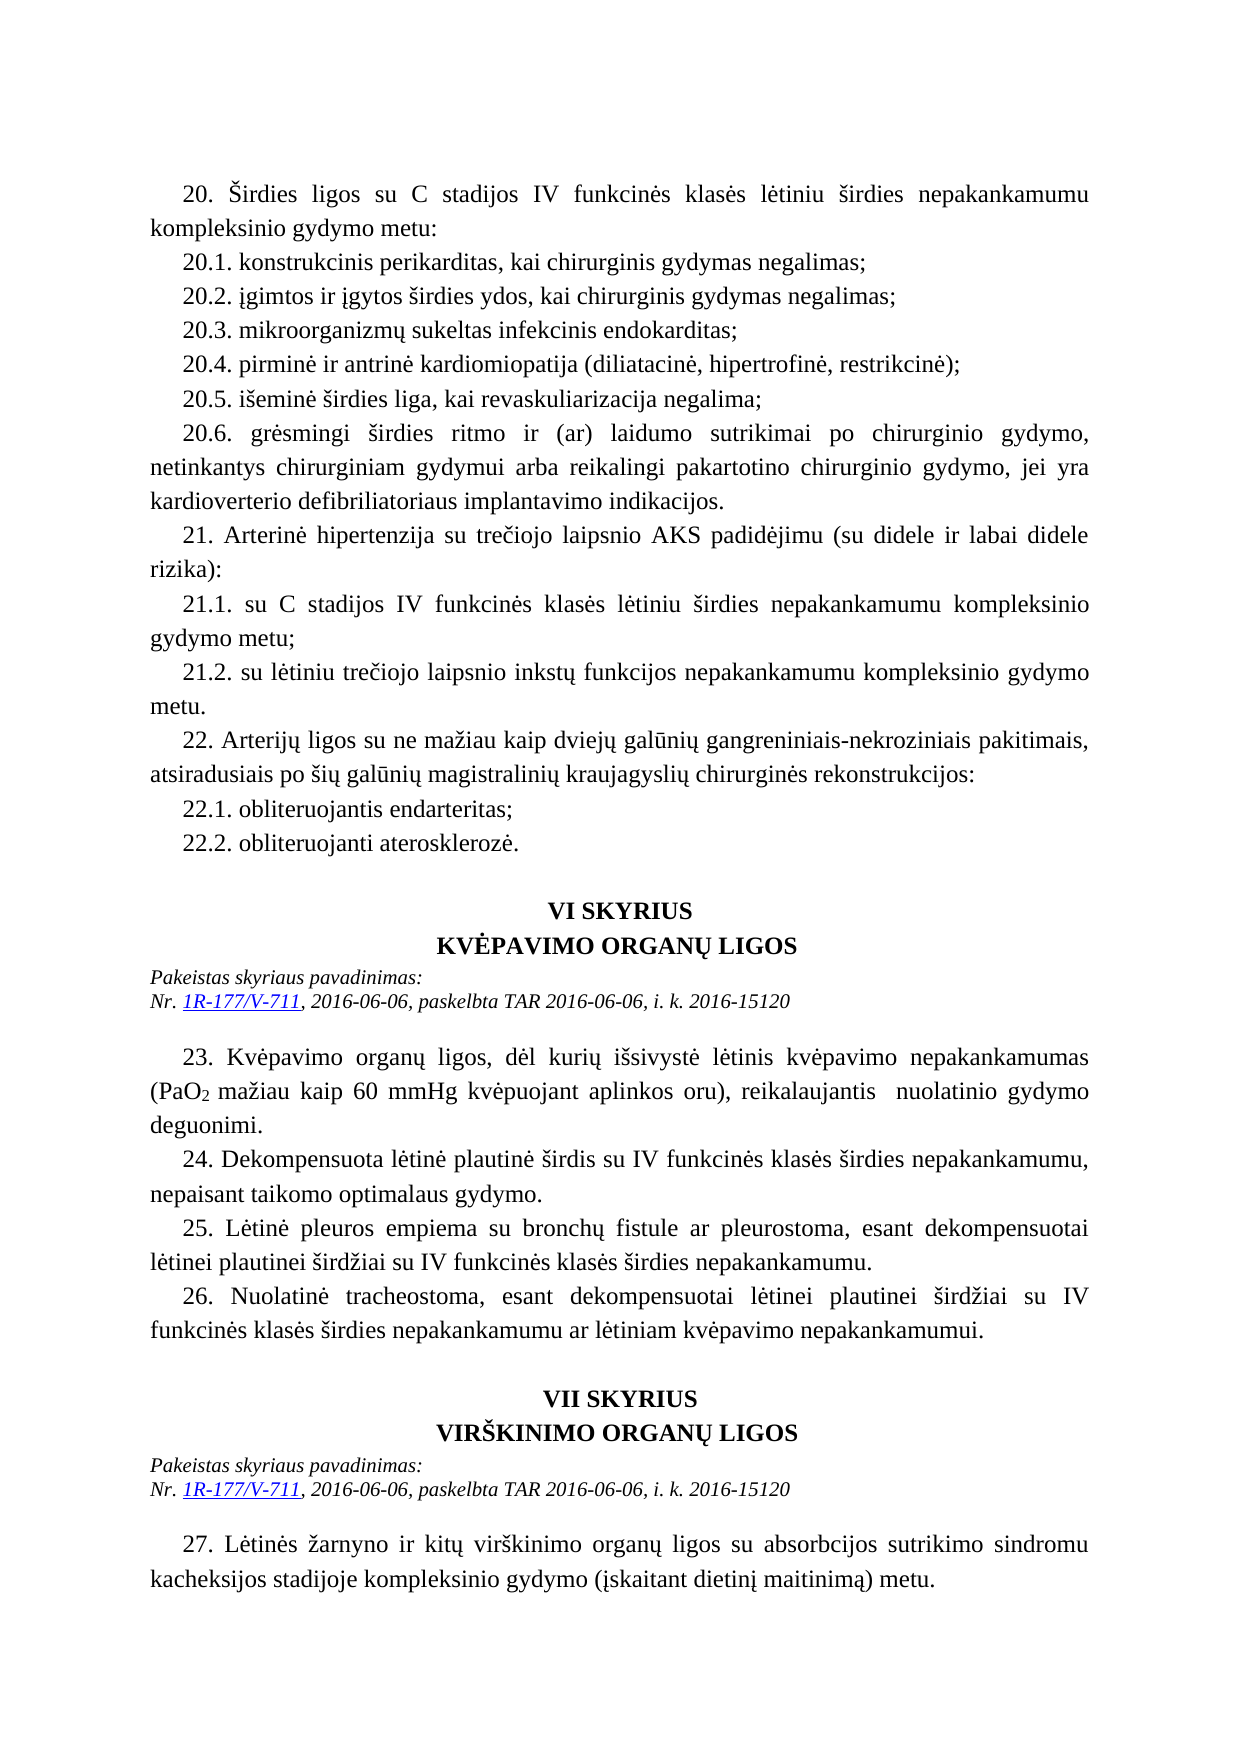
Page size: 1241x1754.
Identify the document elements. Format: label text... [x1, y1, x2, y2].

text Nr. 1R-177/V-711, 2016-06-06, paskelbta TAR 2016-06-06, i. k. 2016-15120 [150, 1477, 1090, 1501]
text 21.2. su lėtiniu trečiojo laipsnio inkstų funkcijos nepakankamumu kompleksinio gydymo metu. [150, 657, 1090, 720]
text KVĖPAVIMO ORGANŲ LIGOS [150, 931, 1090, 959]
text 21. Arterinė hipertenzija su trečiojo laipsnio AKS padidėjimu (su didele ir labai didele rizika): [150, 520, 1090, 583]
text 20.4. pirminė ir antrinė kardiomiopatija (diliatacinė, hipertrofinė, restrikcinė); [150, 349, 1090, 378]
text 22.2. obliteruojanti aterosklerozė. [150, 828, 1090, 857]
text Nr. 1R-177/V-711, 2016-06-06, paskelbta TAR 2016-06-06, i. k. 2016-15120 [150, 989, 1090, 1013]
text 20.6. grėsmingi širdies ritmo ir (ar) laidumo sutrikimai po chirurginio gydymo, netinkantys chirurginiam gydymui arba reikalingi pakartotino chirurginio gydymo, jei yra kardioverterio defibriliatoriaus implantavimo indikacijos. [150, 418, 1090, 515]
text VI SKYRIUS [150, 896, 1090, 925]
text 20.2. įgimtos ir įgytos širdies ydos, kai chirurginis gydymas negalimas; [150, 281, 1090, 310]
text 24. Dekompensuota lėtinė plautinė širdis su IV funkcinės klasės širdies nepakankamumu, nepaisant taikomo optimalaus gydymo. [150, 1144, 1090, 1207]
text Pakeistas skyriaus pavadinimas: [150, 965, 1090, 989]
text 27. Lėtinės žarnyno ir kitų virškinimo organų ligos su absorbcijos sutrikimo sindromu kacheksijos stadijoje kompleksinio gydymo (įskaitant dietinį maitinimą) metu. [150, 1529, 1090, 1592]
text 23. Kvėpavimo organų ligos, dėl kurių išsivystė lėtinis kvėpavimo nepakankamumas (PaO2 mažiau kaip 60 mmHg kvėpuojant aplinkos oru), reikalaujantis nuolatinio gydymo deguonimi. [150, 1042, 1090, 1139]
text VII SKYRIUS [150, 1384, 1090, 1412]
text 26. Nuolatinė tracheostoma, esant dekompensuotai lėtinei plautinei širdžiai su IV funkcinės klasės širdies nepakankamumu ar lėtiniam kvėpavimo nepakankamumui. [150, 1281, 1090, 1344]
text 21.1. su C stadijos IV funkcinės klasės lėtiniu širdies nepakankamumu kompleksinio gydymo metu; [150, 589, 1090, 652]
text Pakeistas skyriaus pavadinimas: [150, 1453, 1090, 1477]
text 20.3. mikroorganizmų sukeltas infekcinis endokarditas; [150, 315, 1090, 344]
text 22.1. obliteruojantis endarteritas; [150, 794, 1090, 822]
text VIRŠKINIMO ORGANŲ LIGOS [150, 1418, 1090, 1447]
text 25. Lėtinė pleuros empiema su bronchų fistule ar pleurostoma, esant dekompensuotai lėtinei plautinei širdžiai su IV funkcinės klasės širdies nepakankamumu. [150, 1213, 1090, 1276]
text 20.5. išeminė širdies liga, kai revaskuliarizacija negalima; [150, 384, 1090, 412]
text 22. Arterijų ligos su ne mažiau kaip dviejų galūnių gangreniniais-nekroziniais pakitimais, atsiradusiais po šių galūnių magistralinių kraujagyslių chirurginės rekonstrukcijos: [150, 725, 1090, 788]
text 20.1. konstrukcinis perikarditas, kai chirurginis gydymas negalimas; [150, 247, 1090, 276]
text 20. Širdies ligos su C stadijos IV funkcinės klasės lėtiniu širdies nepakankamumu kompleksinio gydymo metu: [150, 179, 1090, 242]
